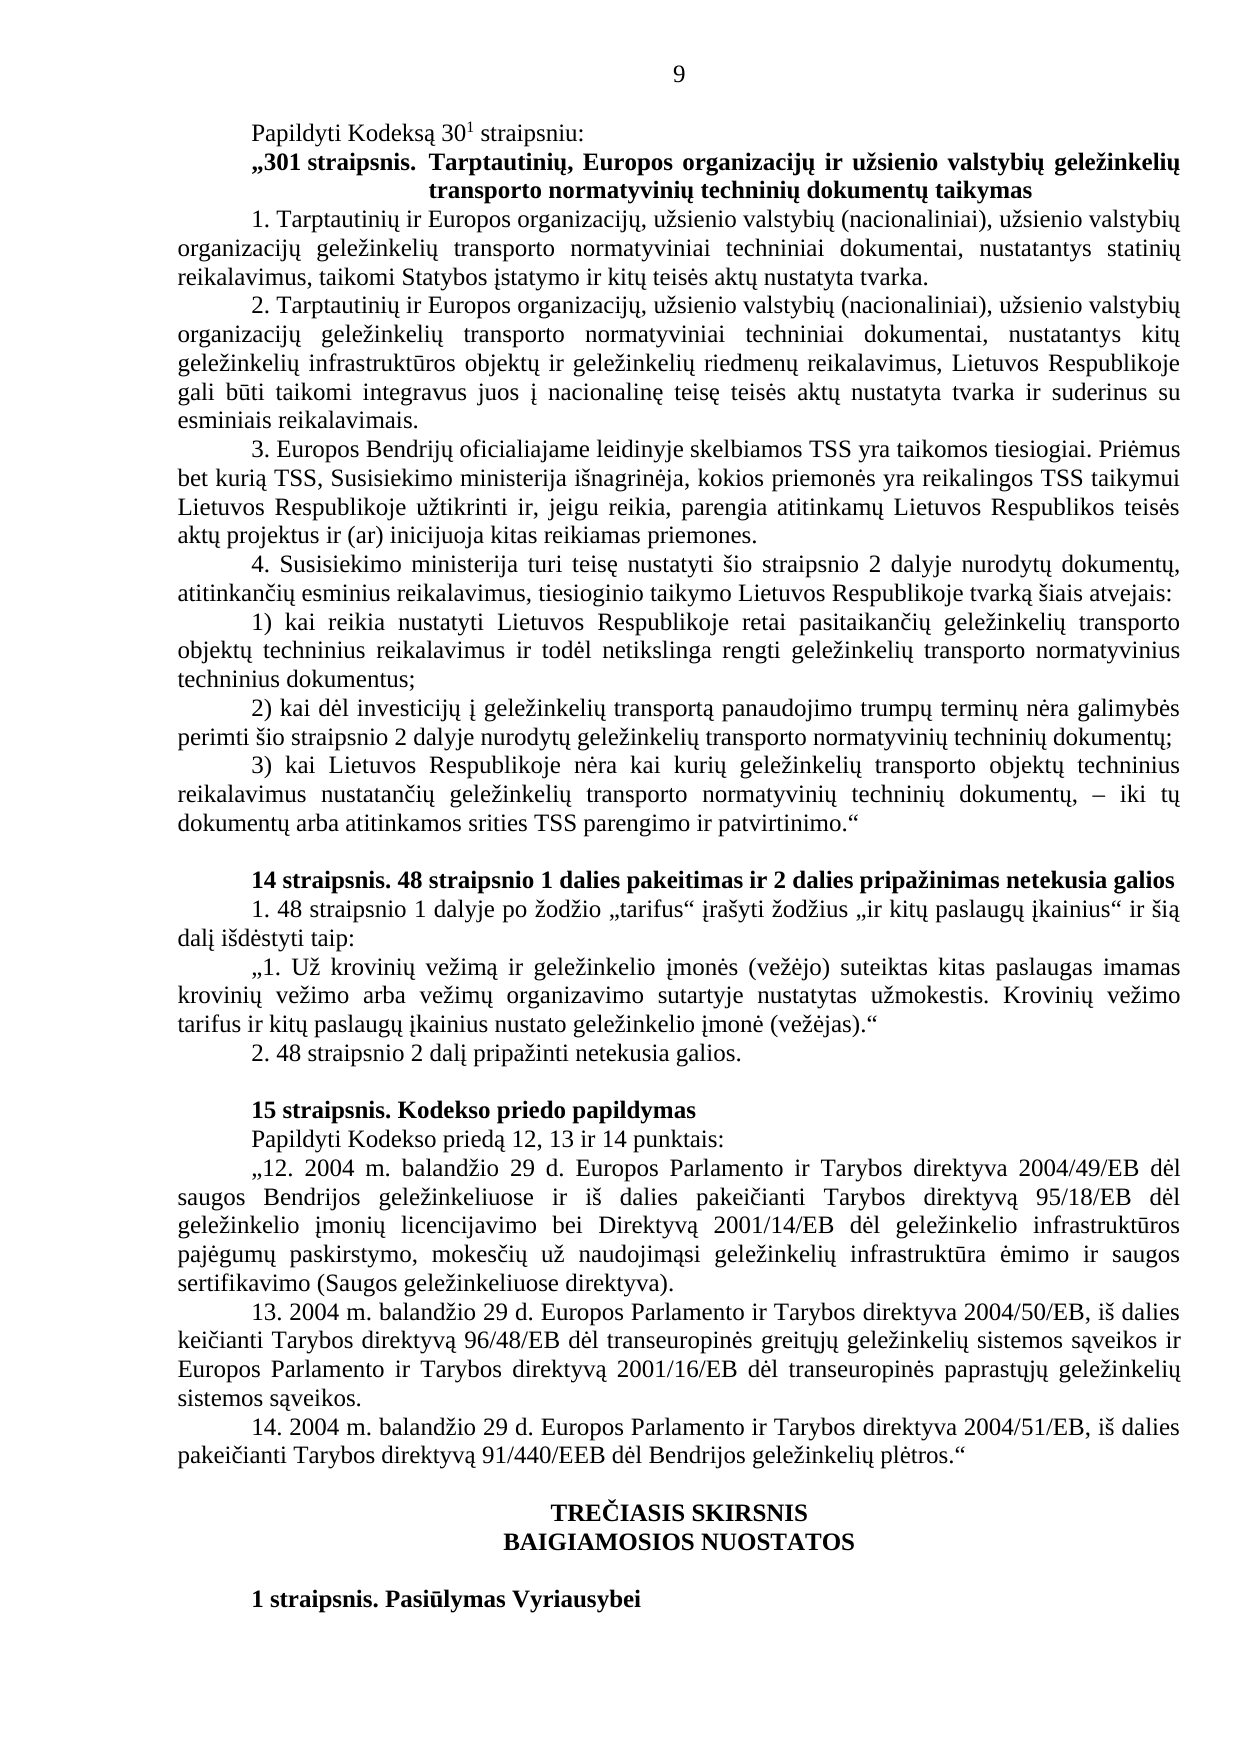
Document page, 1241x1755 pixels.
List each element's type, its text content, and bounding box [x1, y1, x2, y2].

text 2. Tarptautinių ir Europos organizacijų, užsienio valstybių (nacionaliniai), užsienio valstybių organizacijų geležinkelių transporto normatyviniai techniniai dokumentai, nustatantys kitų geležinkelių infrastruktūros objektų ir geležinkelių riedmenų reikalavimus, Lietuvos Respublikoje gali būti taikomi integravus juos į nacionalinę teisę teisės aktų nustatyta tvarka ir suderinus su esminiais reikalavimais. [177, 291, 1181, 434]
text 13. 2004 m. balandžio 29 d. Europos Parlamento ir Tarybos direktyva 2004/50/EB, iš dalies keičianti Tarybos direktyvą 96/48/EB dėl transeuropinės greitųjų geležinkelių sistemos sąveikos ir Europos Parlamento ir Tarybos direktyvą 2001/16/EB dėl transeuropinės paprastųjų geležinkelių sistemos sąveikos. [177, 1297, 1181, 1412]
text 1) kai reikia nustatyti Lietuvos Respublikoje retai pasitaikančių geležinkelių transporto objektų techninius reikalavimus ir todėl netikslinga rengti geležinkelių transporto normatyvinius techninius dokumentus; [177, 607, 1181, 693]
text TREČIASIS SKIRSNIS [177, 1498, 1181, 1527]
text 14 straipsnis. 48 straipsnio 1 dalies pakeitimas ir 2 dalies pripažinimas netekusia galios [177, 866, 1181, 894]
text 1. 48 straipsnio 1 dalyje po žodžio „tarifus“ įrašyti žodžius „ir kitų paslaugų įkainius“ ir šią dalį išdėstyti taip: [177, 894, 1181, 952]
text „1. Už krovinių vežimą ir geležinkelio įmonės (vežėjo) suteiktas kitas paslaugas imamas krovinių vežimo arba vežimų organizavimo sutartyje nustatytas užmokestis. Krovinių vežimo tarifus ir kitų paslaugų įkainius nustato geležinkelio įmonė (vežėjas).“ [177, 952, 1181, 1038]
text Papildyti Kodeksą 301 straipsniu: [177, 118, 1181, 147]
text „301 straipsnis. Tarptautinių, Europos organizacijų ir užsienio valstybių geležinkelių transporto normatyvinių techninių dokumentų taikymas [251, 147, 1181, 204]
text 3. Europos Bendrijų oficialiajame leidinyje skelbiamos TSS yra taikomos tiesiogiai. Priėmus bet kurią TSS, Susisiekimo ministerija išnagrinėja, kokios priemonės yra reikalingos TSS taikymui Lietuvos Respublikoje užtikrinti ir, jeigu reikia, parengia atitinkamų Lietuvos Respublikos teisės aktų projektus ir (ar) inicijuoja kitas reikiamas priemones. [177, 434, 1181, 549]
text 4. Susisiekimo ministerija turi teisę nustatyti šio straipsnio 2 dalyje nurodytų dokumentų, atitinkančių esminius reikalavimus, tiesioginio taikymo Lietuvos Respublikoje tvarką šiais atvejais: [177, 549, 1181, 607]
text 2) kai dėl investicijų į geležinkelių transportą panaudojimo trumpų terminų nėra galimybės perimti šio straipsnio 2 dalyje nurodytų geležinkelių transporto normatyvinių techninių dokumentų; [177, 693, 1181, 751]
text Papildyti Kodekso priedą 12, 13 ir 14 punktais: [177, 1124, 1181, 1153]
text „12. 2004 m. balandžio 29 d. Europos Parlamento ir Tarybos direktyva 2004/49/EB dėl saugos Bendrijos geležinkeliuose ir iš dalies pakeičianti Tarybos direktyvą 95/18/EB dėl geležinkelio įmonių licencijavimo bei Direktyvą 2001/14/EB dėl geležinkelio infrastruktūros pajėgumų paskirstymo, mokesčių už naudojimąsi geležinkelių infrastruktūra ėmimo ir saugos sertifikavimo (Saugos geležinkeliuose direktyva). [177, 1153, 1181, 1297]
text 1 straipsnis. Pasiūlymas Vyriausybei [177, 1584, 1181, 1613]
text 15 straipsnis. Kodekso priedo papildymas [177, 1096, 1181, 1124]
text 14. 2004 m. balandžio 29 d. Europos Parlamento ir Tarybos direktyva 2004/51/EB, iš dalies pakeičianti Tarybos direktyvą 91/440/EEB dėl Bendrijos geležinkelių plėtros.“ [177, 1412, 1181, 1469]
text 3) kai Lietuvos Respublikoje nėra kai kurių geležinkelių transporto objektų techninius reikalavimus nustatančių geležinkelių transporto normatyvinių techninių dokumentų, – iki tų dokumentų arba atitinkamos srities TSS parengimo ir patvirtinimo.“ [177, 751, 1181, 837]
text 2. 48 straipsnio 2 dalį pripažinti netekusia galios. [177, 1038, 1181, 1067]
text 1. Tarptautinių ir Europos organizacijų, užsienio valstybių (nacionaliniai), užsienio valstybių organizacijų geležinkelių transporto normatyviniai techniniai dokumentai, nustatantys statinių reikalavimus, taikomi Statybos įstatymo ir kitų teisės aktų nustatyta tvarka. [177, 204, 1181, 291]
text BAIGIAMOSIOS NUOSTATOS [177, 1527, 1181, 1556]
